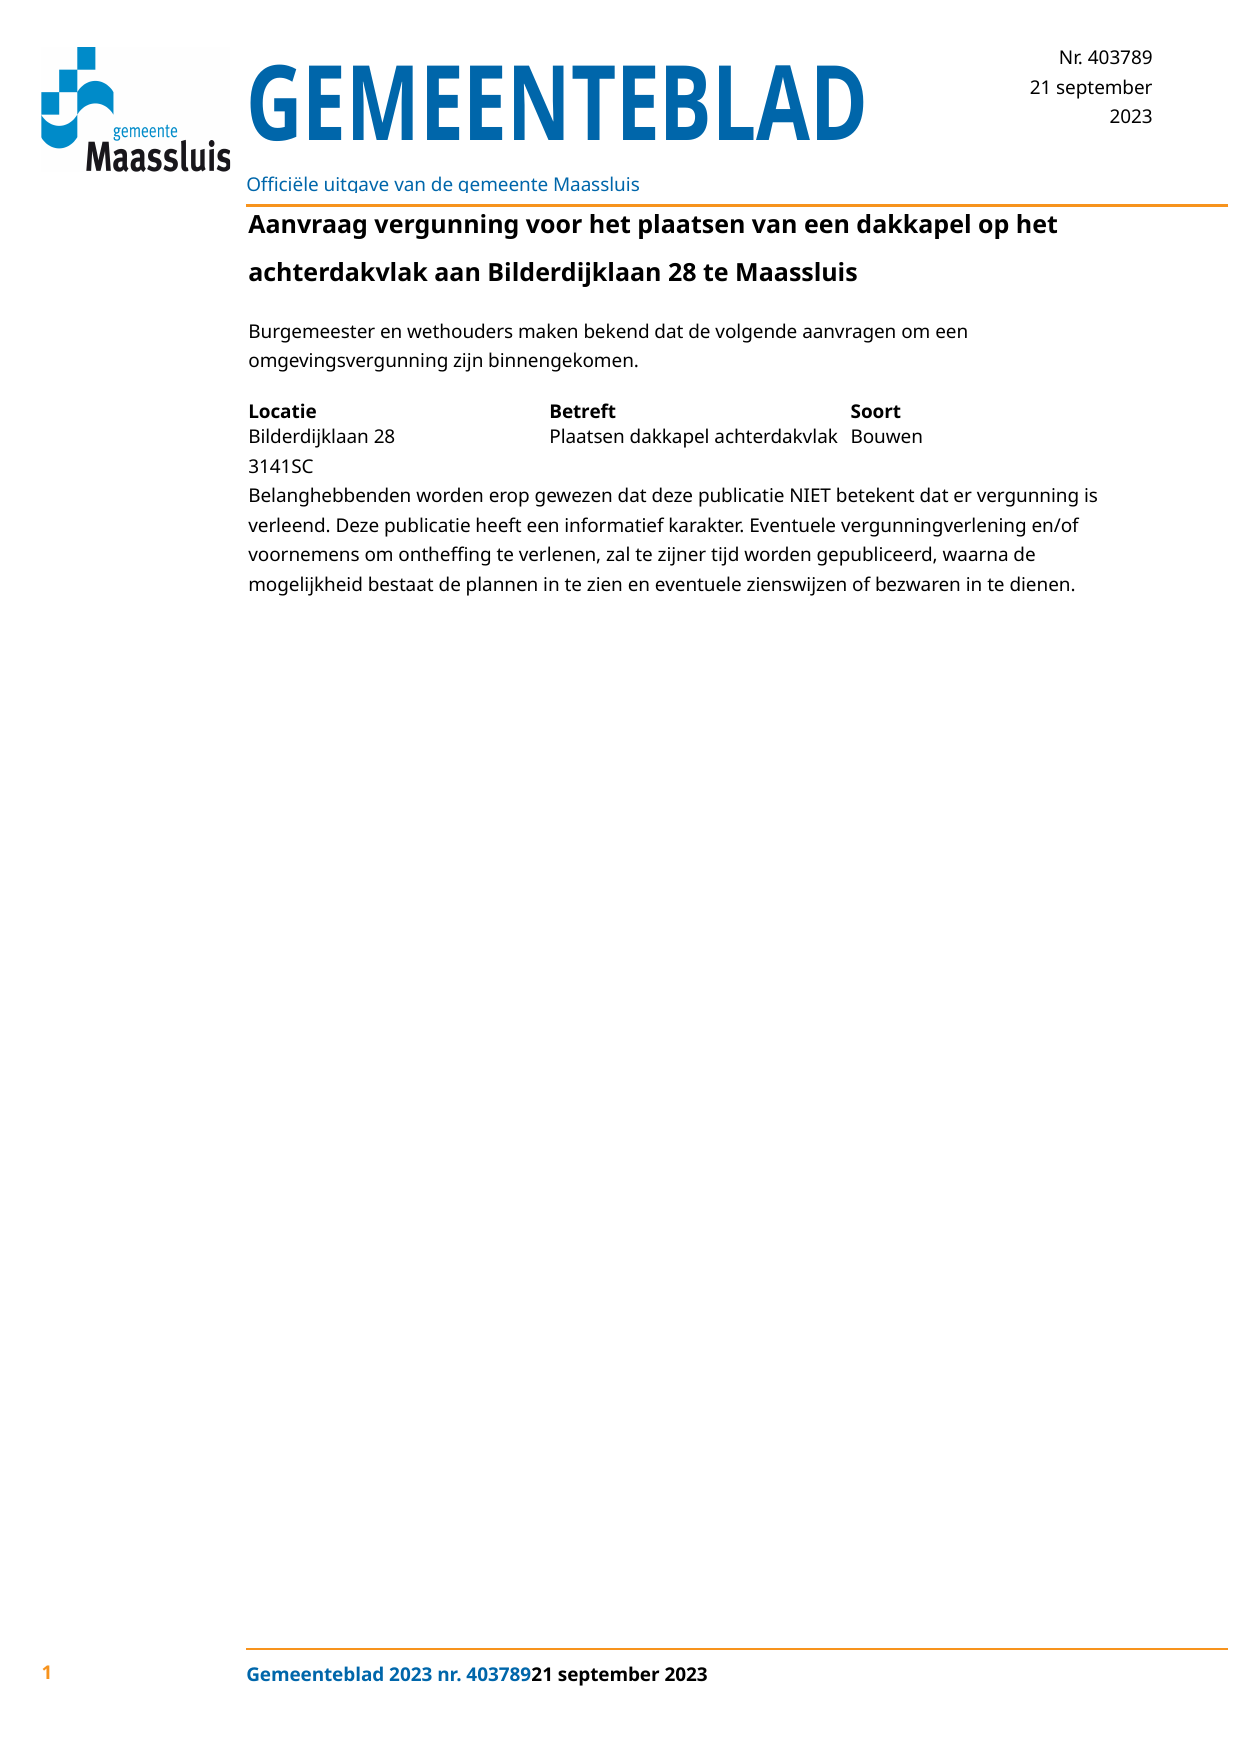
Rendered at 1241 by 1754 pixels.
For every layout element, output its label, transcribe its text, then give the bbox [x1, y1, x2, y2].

table_header Locatie [248, 398, 549, 424]
picture [41, 47, 77, 92]
text Aanvraag vergunning voor het plaatsen van een dakkapel op het achterdakvlak aan Bilderdijklaan 28 te Maassluis [248, 207, 1152, 288]
table_cell Bilderdijklaan 28 3141SC [248, 424, 549, 479]
text Belanghebbenden worden erop gewezen dat deze publicatie NIET betekent dat er vergunning is verleend. Deze publicatie heeft een informatief karakter. Eventuele vergunningverlening en/of voornemens om ontheffing te verlenen, zal te zijner tijd worden gepubliceerd, waarna de mogelijkheid bestaat de plannen in te zien en eventuele zienswijzen of bezwaren in te dienen. [248, 482, 1152, 597]
table_cell Bouwen [850, 424, 1152, 479]
picture [41, 47, 231, 172]
table_cell Plaatsen dakkapel achterdakvlak [549, 424, 850, 479]
table_header Soort [850, 398, 1152, 424]
table_header Betreft [549, 398, 850, 424]
text Burgemeester en wethouders maken bekend dat de volgende aanvragen om een omgevingsvergunning zijn binnengekomen. [248, 318, 1152, 373]
